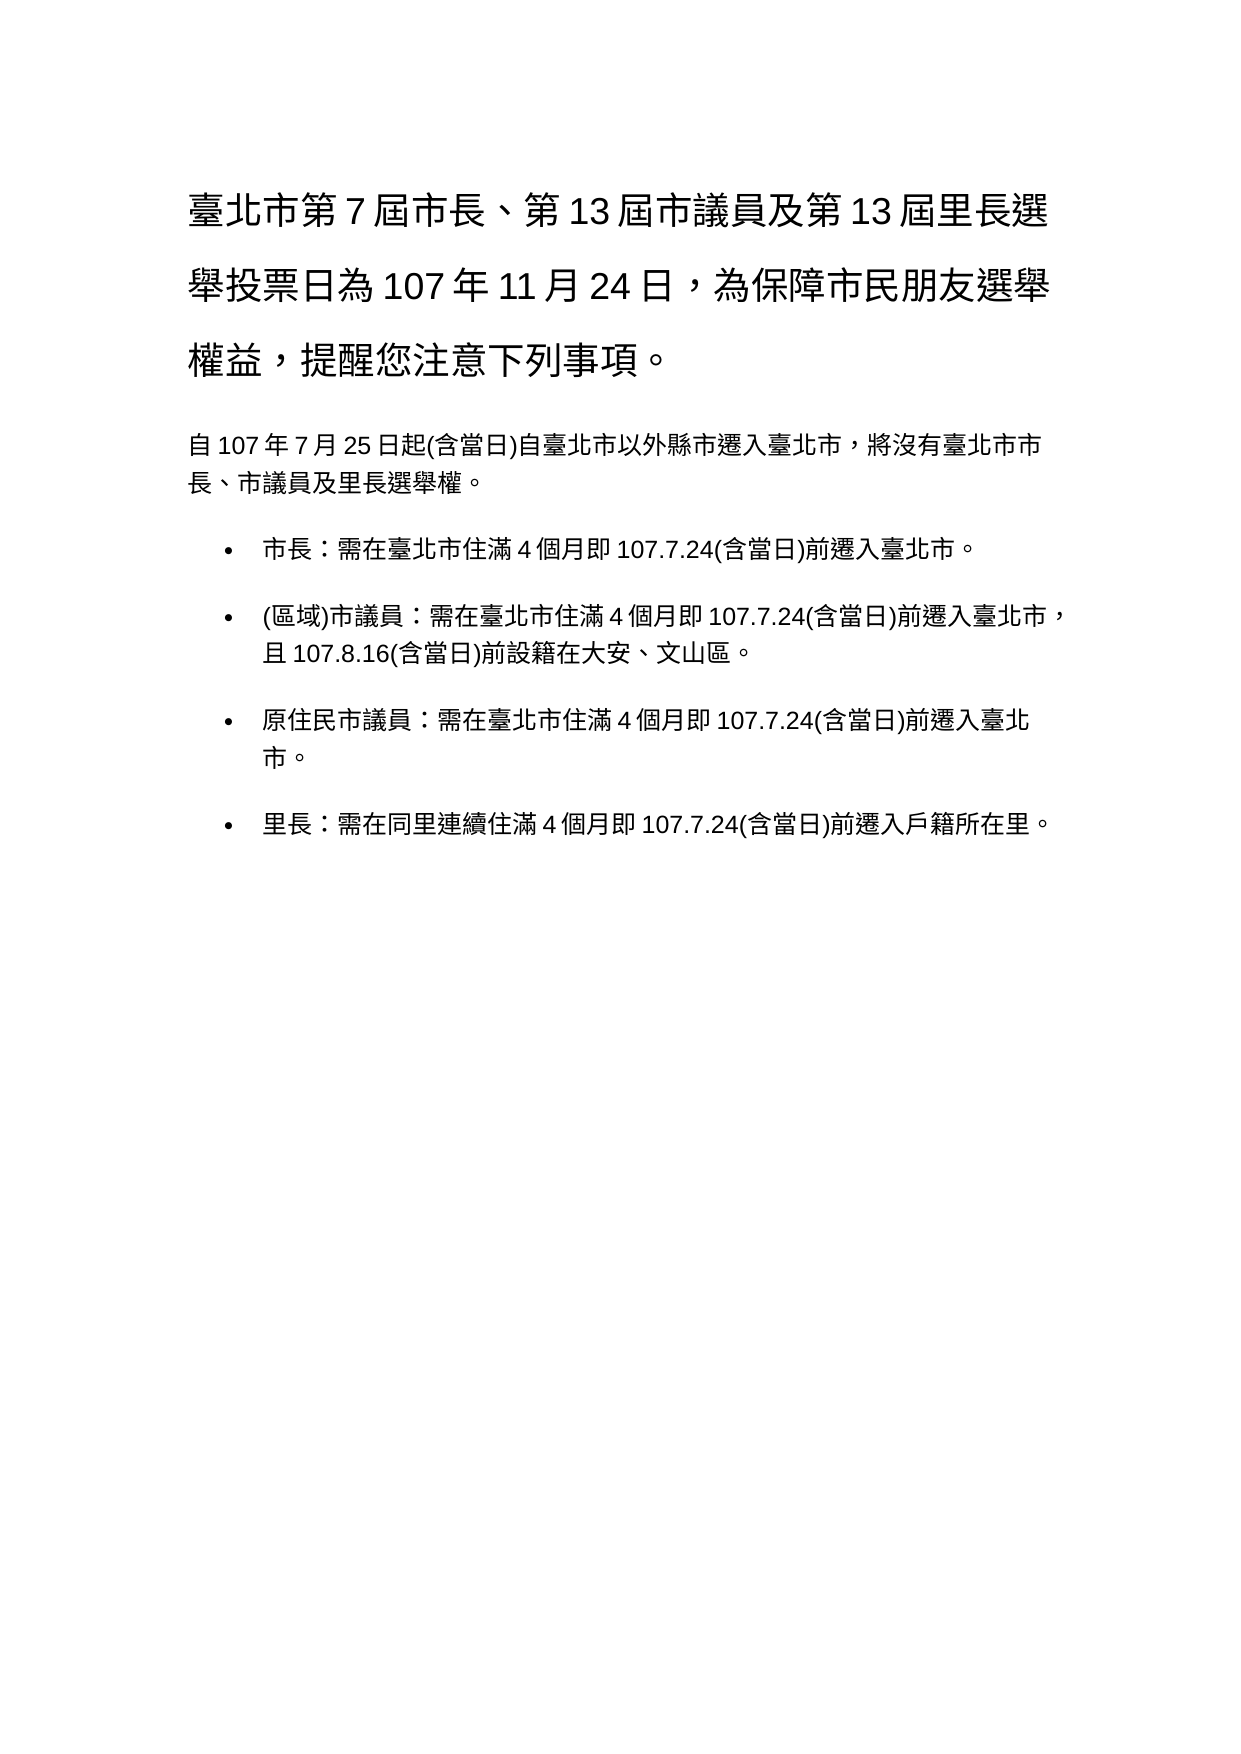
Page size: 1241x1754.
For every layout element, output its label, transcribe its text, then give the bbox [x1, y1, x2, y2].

text 臺北市第7屆市長、第13屆市議員及第13屆里長選舉投票日為107年11月24日，為保障市民朋友選舉權益，提醒您注意下列事項。 [187, 164, 1053, 389]
list 里長：需在同里連續住滿4個月即107.7.24(含當日)前遷入戶籍所在里。 [225, 798, 1053, 835]
list (區域)市議員：需在臺北市住滿4個月即107.7.24(含當日)前遷入臺北市，且107.8.16(含當日)前設籍在大安、文山區。 [225, 589, 1053, 664]
list 原住民市議員：需在臺北市住滿4個月即107.7.24(含當日)前遷入臺北市。 [225, 694, 1053, 769]
list 市長：需在臺北市住滿4個月即107.7.24(含當日)前遷入臺北市。 [225, 523, 1053, 560]
text 自107年7月25日起(含當日)自臺北市以外縣市遷入臺北市，將沒有臺北市市長、市議員及里長選舉權。 [187, 419, 1053, 494]
